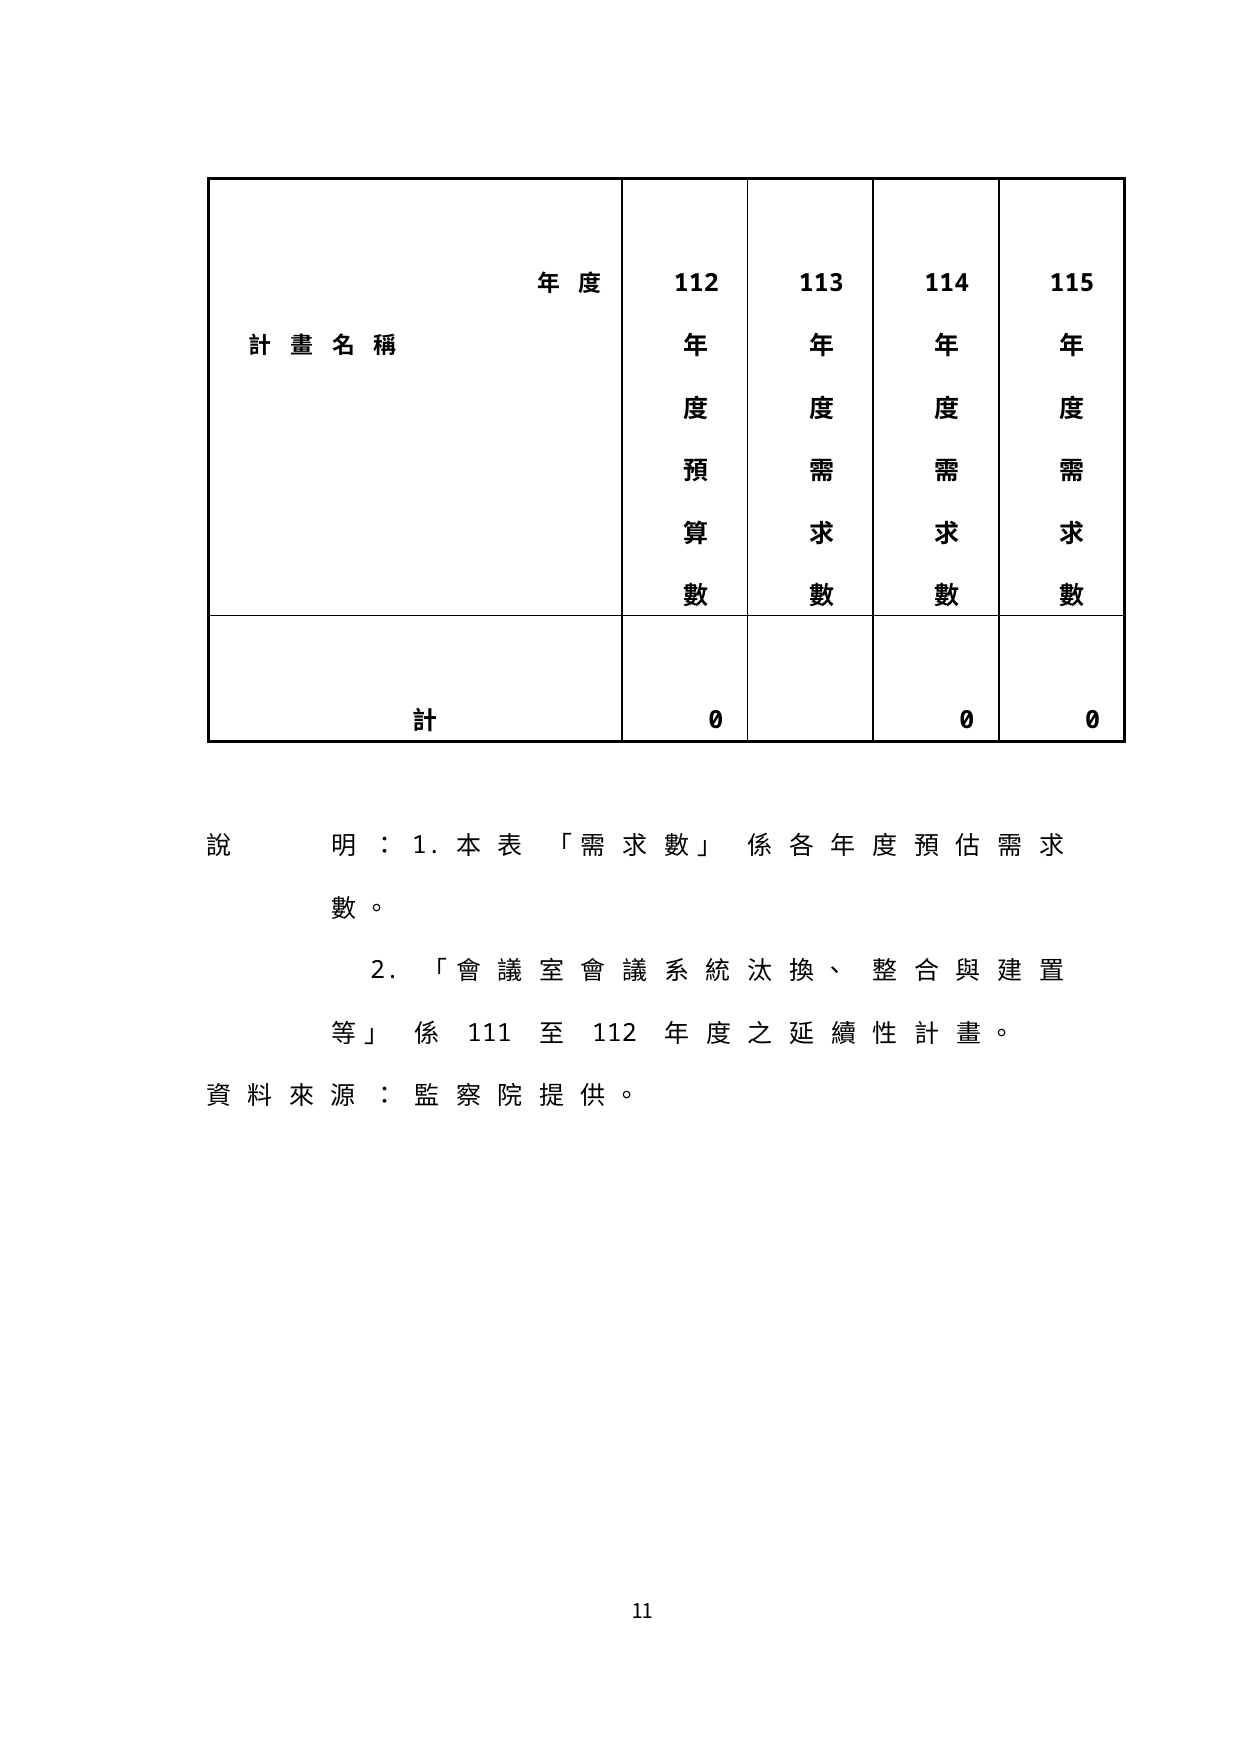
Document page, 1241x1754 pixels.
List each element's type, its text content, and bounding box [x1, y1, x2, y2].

table_header 年度 計畫名稱 [210, 180, 621, 615]
table_header 115年度 需 求 數 [1000, 180, 1123, 615]
table_cell 計 [210, 616, 621, 740]
table_cell 0 [1000, 616, 1123, 740]
table_cell 0 [874, 616, 998, 740]
text 資料來源：監察院提供。 [197, 1052, 1072, 1115]
text 說 明：1.本表「需求數」係各年度預估需求數。 [197, 802, 1072, 927]
table_cell 0 [623, 616, 747, 740]
table_header 114年度 需 求 數 [874, 180, 998, 615]
table_header 112年度 預 算 數 [623, 180, 747, 615]
table_header 113年度 需 求 數 [748, 180, 872, 615]
text 2.「會議室會議系統汰換、整合與建置等」係111至112年度之延續性計畫。 [320, 927, 1102, 1052]
table_cell [748, 616, 872, 740]
